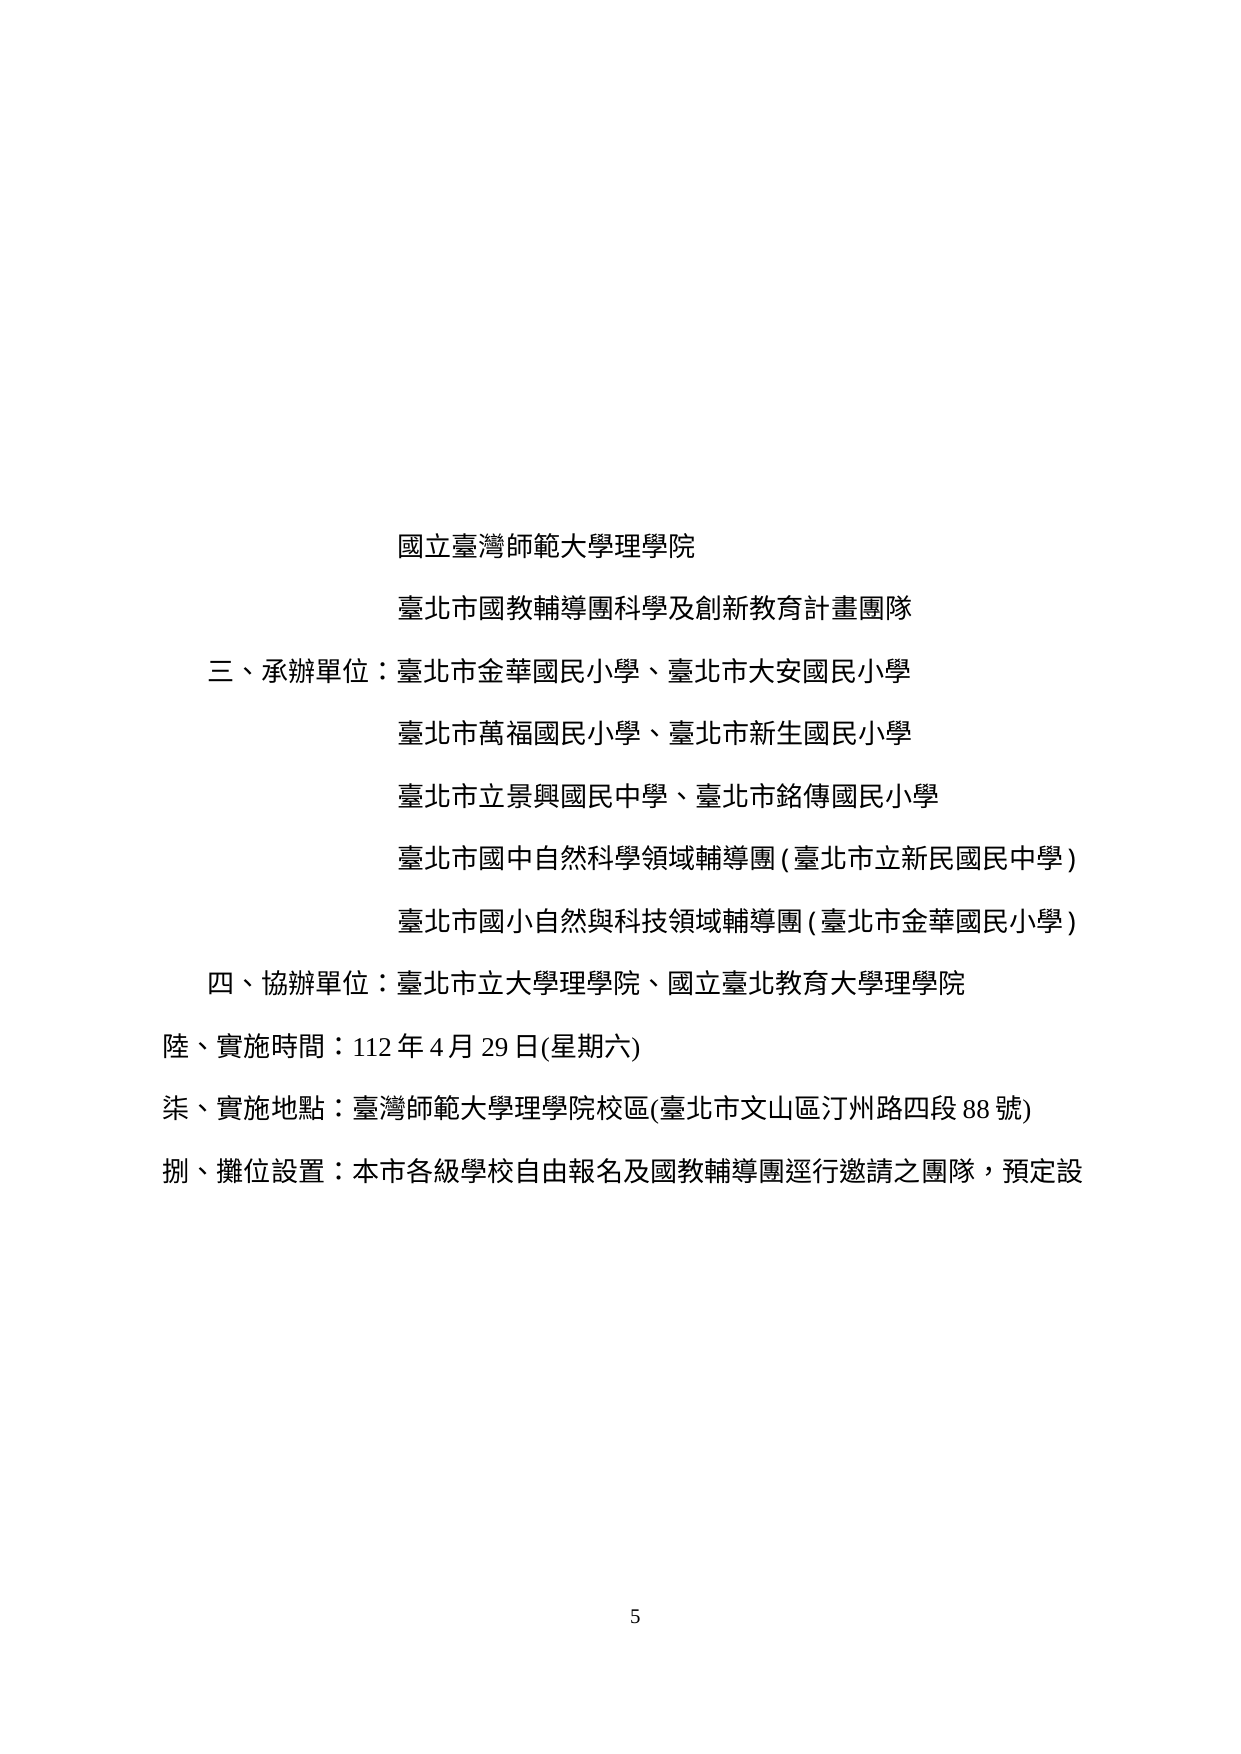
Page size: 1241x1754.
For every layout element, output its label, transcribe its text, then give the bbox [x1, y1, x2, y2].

text 捌、攤位設置：本市各級學校自由報名及國教輔導團逕行邀請之團隊，預定設 [162, 1127, 1107, 1190]
text 臺北市萬福國民小學、臺北市新生國民小學 [162, 690, 1107, 752]
text 國立臺灣師範大學理學院 [162, 502, 1107, 565]
text 四、協辦單位：臺北市立大學理學院、國立臺北教育大學理學院 [162, 940, 1107, 1002]
text 臺北市立景興國民中學、臺北市銘傳國民小學 [162, 752, 1107, 815]
text 陸、實施時間：112年4月29日(星期六) [162, 1002, 1107, 1065]
text 柒、實施地點：臺灣師範大學理學院校區(臺北市文山區汀州路四段88號) [162, 1065, 1107, 1127]
text 臺北市國小自然與科技領域輔導團(臺北市金華國民小學) [162, 877, 1107, 940]
text 三、承辦單位：臺北市金華國民小學、臺北市大安國民小學 [162, 627, 1107, 690]
text 臺北市國中自然科學領域輔導團(臺北市立新民國民中學) [162, 815, 1107, 877]
text 臺北市國教輔導團科學及創新教育計畫團隊 [162, 565, 1107, 627]
